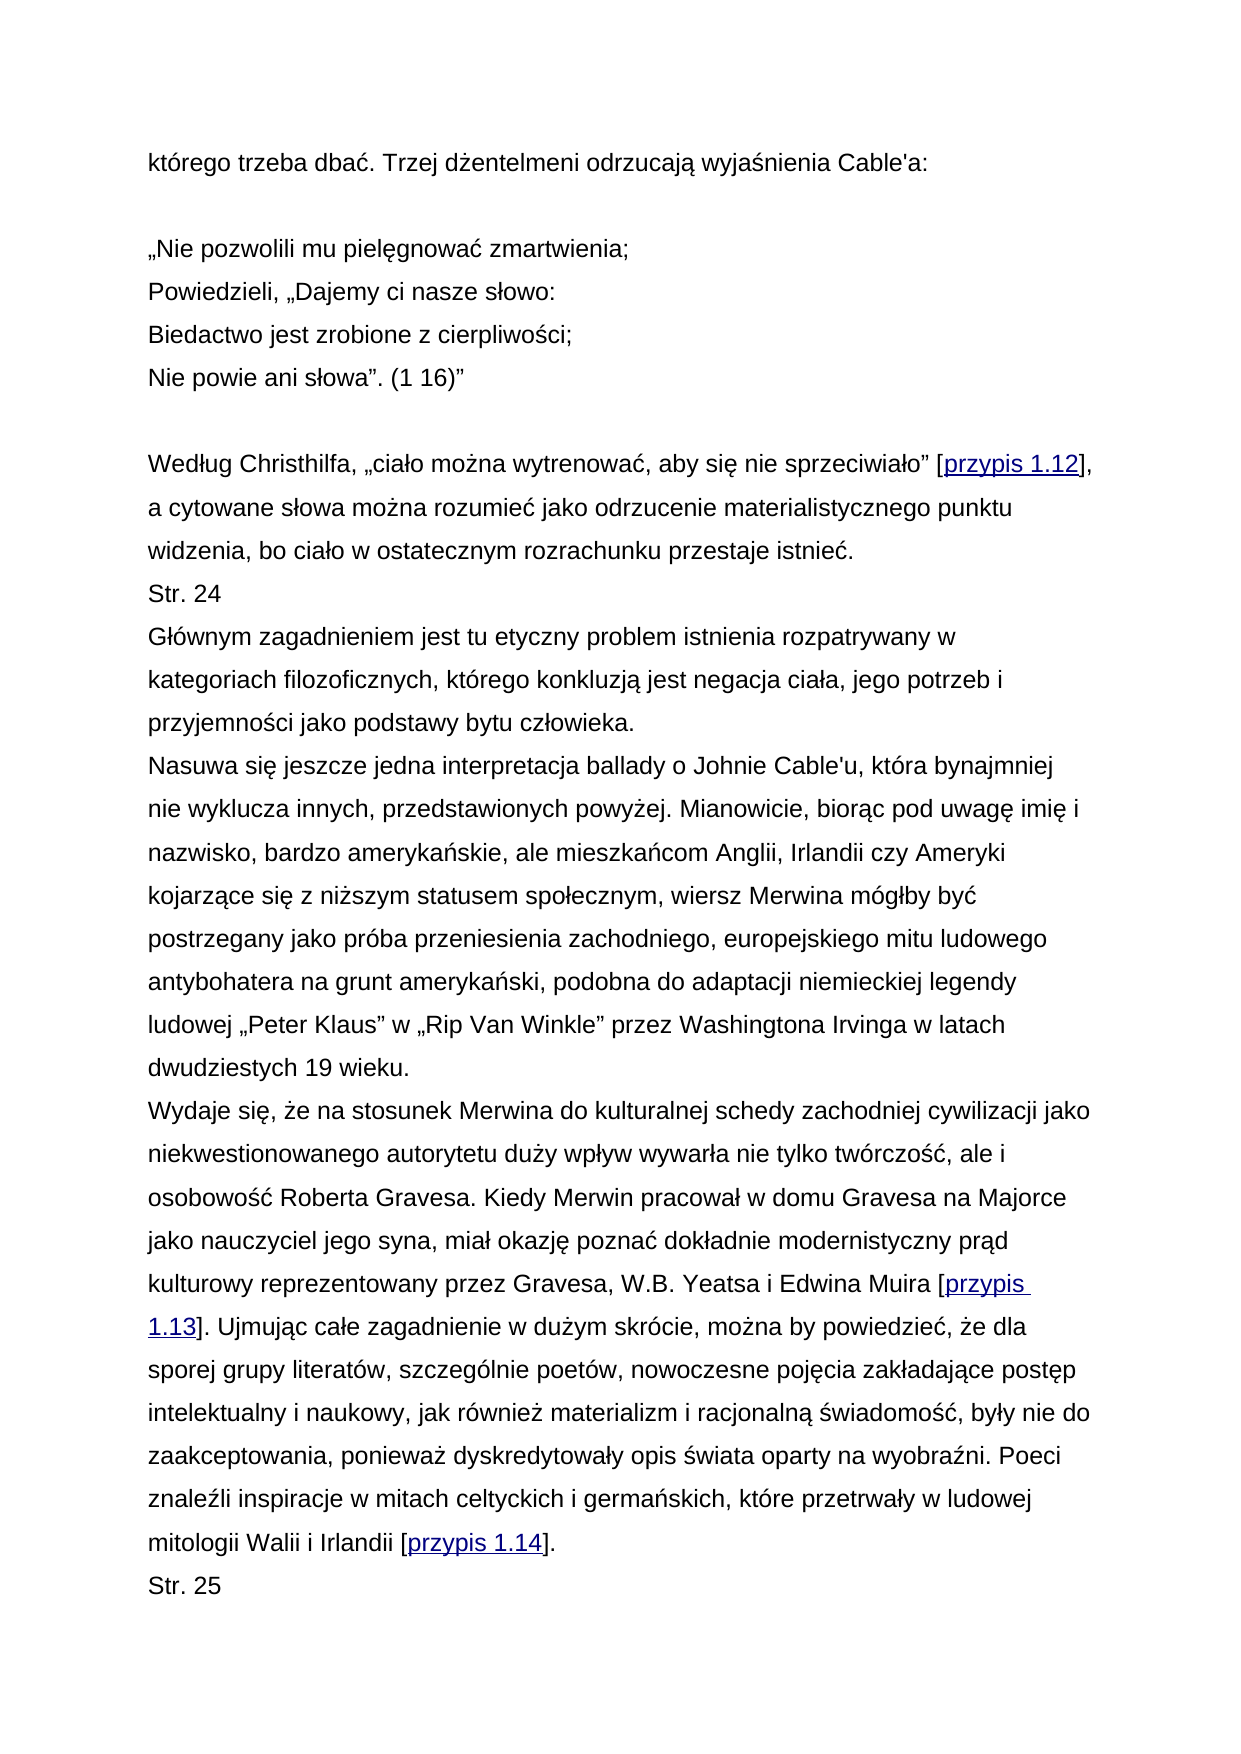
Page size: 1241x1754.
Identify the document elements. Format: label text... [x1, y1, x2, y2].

text Nie powie ani słowa”. (1 16)” [148, 363, 1093, 392]
text Str. 25 [148, 1571, 1093, 1599]
text Str. 24 [148, 579, 1093, 608]
text Według Christhilfa, „ciało można wytrenować, aby się nie sprzeciwiało” [przypis 1.12], a cytowane słowa można rozumieć jako odrzucenie materialistycznego punktu widzenia, bo ciało w ostatecznym rozrachunku przestaje istnieć. [148, 449, 1093, 564]
text Nasuwa się jeszcze jedna interpretacja ballady o Johnie Cable'u, która bynajmniej nie wyklucza innych, przedstawionych powyżej. Mianowicie, biorąc pod uwagę imię i nazwisko, bardzo amerykańskie, ale mieszkańcom Anglii, Irlandii czy Ameryki kojarzące się z niższym statusem społecznym, wiersz Merwina mógłby być postrzegany jako próba przeniesienia zachodniego, europejskiego mitu ludowego antybohatera na grunt amerykański, podobna do adaptacji niemieckiej legendy ludowej „Peter Klaus” w „Rip Van Winkle” przez Washingtona Irvinga w latach dwudziestych 19 wieku. [148, 751, 1093, 1082]
text Biedactwo jest zrobione z cierpliwości; [148, 320, 1093, 349]
text Powiedzieli, „Dajemy ci nasze słowo: [148, 277, 1093, 306]
text „Nie pozwolili mu pielęgnować zmartwienia; [148, 234, 1093, 263]
text Wydaje się, że na stosunek Merwina do kulturalnej schedy zachodniej cywilizacji jako niekwestionowanego autorytetu duży wpływ wywarła nie tylko twórczość, ale i osobowość Roberta Gravesa. Kiedy Merwin pracował w domu Gravesa na Majorce jako nauczyciel jego syna, miał okazję poznać dokładnie modernistyczny prąd kulturowy reprezentowany przez Gravesa, W.B. Yeatsa i Edwina Muira [przypis 1.13]. Ujmując całe zagadnienie w dużym skrócie, można by powiedzieć, że dla sporej grupy literatów, szczególnie poetów, nowoczesne pojęcia zakładające postęp intelektualny i naukowy, jak również materializm i racjonalną świadomość, były nie do zaakceptowania, ponieważ dyskredytowały opis świata oparty na wyobraźni. Poeci znaleźli inspiracje w mitach celtyckich i germańskich, które przetrwały w ludowej mitologii Walii i Irlandii [przypis 1.14]. [148, 1096, 1093, 1556]
text którego trzeba dbać. Trzej dżentelmeni odrzucają wyjaśnienia Cable'a: [148, 148, 1093, 176]
text Głównym zagadnieniem jest tu etyczny problem istnienia rozpatrywany w kategoriach filozoficznych, którego konkluzją jest negacja ciała, jego potrzeb i przyjemności jako podstawy bytu człowieka. [148, 622, 1093, 737]
